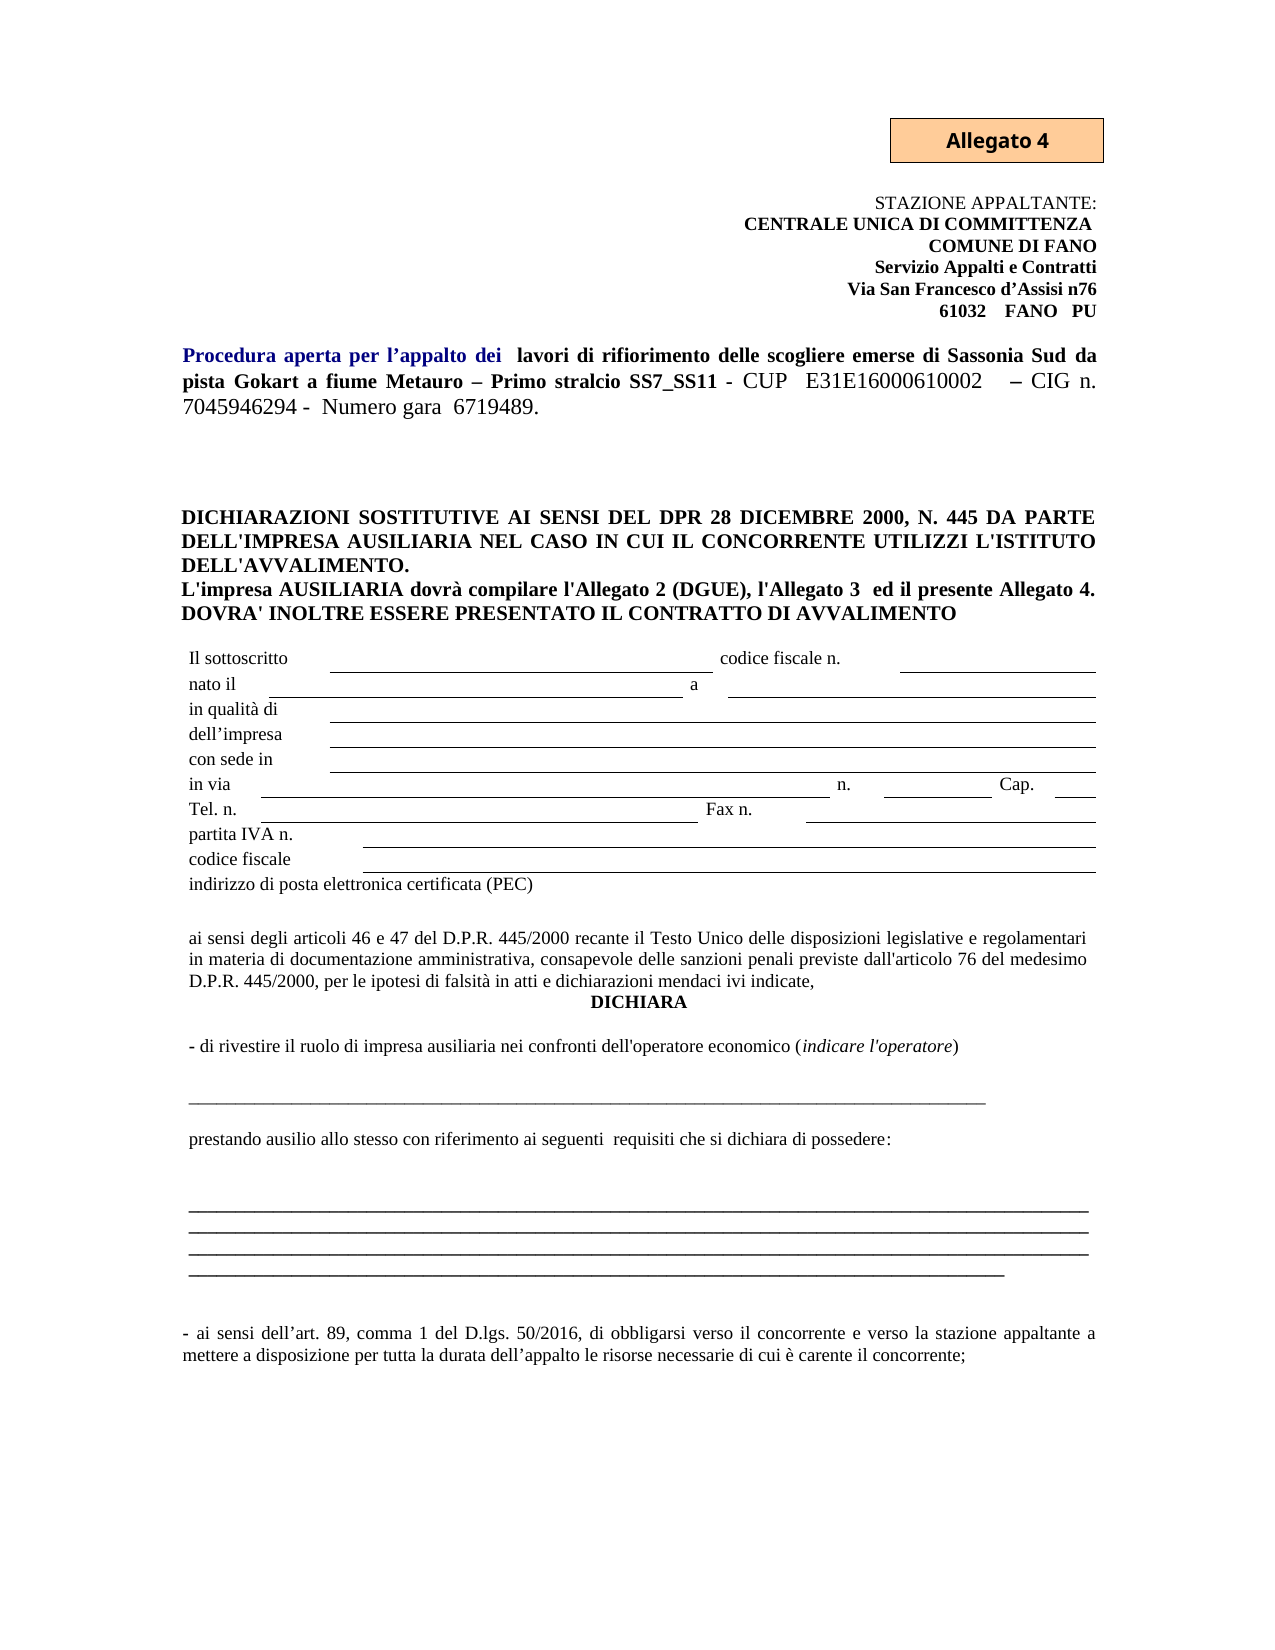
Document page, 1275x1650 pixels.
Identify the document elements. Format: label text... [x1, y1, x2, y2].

text - ai sensi dell’art. 89, comma 1 del D.lgs. 50/2016, di obbligarsi verso il concorrente e verso la stazione appaltante a mettere a disposizione per tutta la durata dell’appalto le risorse necessarie di cui è carente il concorrente; [182, 1322, 1097, 1365]
text STAZIONE APPALTANTE: [182, 192, 1097, 213]
table_cell partita IVA n. [181, 822, 362, 847]
table_header [330, 647, 712, 672]
table_cell [1055, 773, 1096, 797]
table_cell con sede in [181, 747, 329, 772]
table_cell indirizzo di posta elettronica certificata (PEC) [181, 872, 1096, 894]
table_cell a [683, 672, 728, 697]
table_cell ai sensi degli articoli 46 e 47 del D.P.R. 445/2000 recante il Testo Unico delle disposizioni legislative e regolamentari in materia di documentazione amministrativa, consapevole delle sanzioni penali previste dall'articolo 76 del medesimo D.P.R. 445/2000, per le ipotesi di falsità in atti e dichiarazioni mendaci ivi indicate, [181, 894, 1096, 991]
table_cell DICHIARA - di rivestire il ruolo di impresa ausiliaria nei confronti dell'operatore economico (indicare l'operatore) _____________________________________________________________________________________ prestando ausilio allo stesso con riferimento ai seguenti requisiti che si dichiara di possedere: _______________________________________________________________________________________________________________________________________________________________________________________________________________________________________________________________________________________________________________________________________________________________________________________ [181, 991, 1096, 1322]
table_cell [261, 772, 829, 797]
text Procedura aperta per l’appalto dei lavori di rifiorimento delle scogliere emerse di Sassonia Sud da pista Gokart a fiume Metauro – Primo stralcio SS7_SS11 - CUP E31E16000610002 – CIG n. 7045946294 - Numero gara 6719489. [182, 343, 1097, 419]
table_cell [269, 672, 683, 697]
table_header Il sottoscritto [181, 647, 329, 672]
text 61032 FANO PU [698, 299, 1097, 321]
table_cell [363, 848, 1096, 872]
text Via San Francesco d’Assisi n76 [698, 278, 1097, 299]
table_cell Cap. [992, 773, 1054, 797]
table_cell [728, 672, 1096, 697]
text L'impresa AUSILIARIA dovrà compilare l'Allegato 2 (DGUE), l'Allegato 3 ed il presente Allegato 4. DOVRA' INOLTRE ESSERE PRESENTATO IL CONTRATTO DI AVVALIMENTO [181, 577, 1097, 625]
table_cell [363, 822, 1096, 847]
table_cell in via [181, 772, 261, 797]
table_cell in qualità di [181, 697, 329, 722]
table_cell [806, 797, 1096, 822]
table_cell [330, 697, 1096, 722]
table_cell Fax n. [698, 798, 806, 822]
table_cell [261, 798, 698, 822]
text Servizio Appalti e Contratti [698, 256, 1097, 278]
table_header [900, 647, 1096, 672]
text COMUNE DI FANO [698, 235, 1097, 256]
text CENTRALE UNICA DI COMMITTENZA [460, 213, 1097, 235]
text DICHIARAZIONI SOSTITUTIVE AI SENSI DEL DPR 28 DICEMBRE 2000, N. 445 DA PARTE DELL'IMPRESA AUSILIARIA NEL CASO IN CUI IL CONCORRENTE UTILIZZI L'ISTITUTO DELL'AVVALIMENTO. [181, 505, 1097, 577]
table_cell n. [830, 773, 884, 797]
table_cell dell’impresa [181, 722, 329, 747]
table_cell [330, 748, 1096, 772]
table_cell [330, 723, 1096, 747]
table_cell Tel. n. [181, 797, 261, 822]
table_cell [884, 773, 992, 797]
table_cell nato il [181, 672, 269, 697]
table_header codice fiscale n. [713, 647, 900, 672]
table_cell codice fiscale [181, 847, 362, 872]
table_header Allegato 4 [891, 119, 1103, 162]
